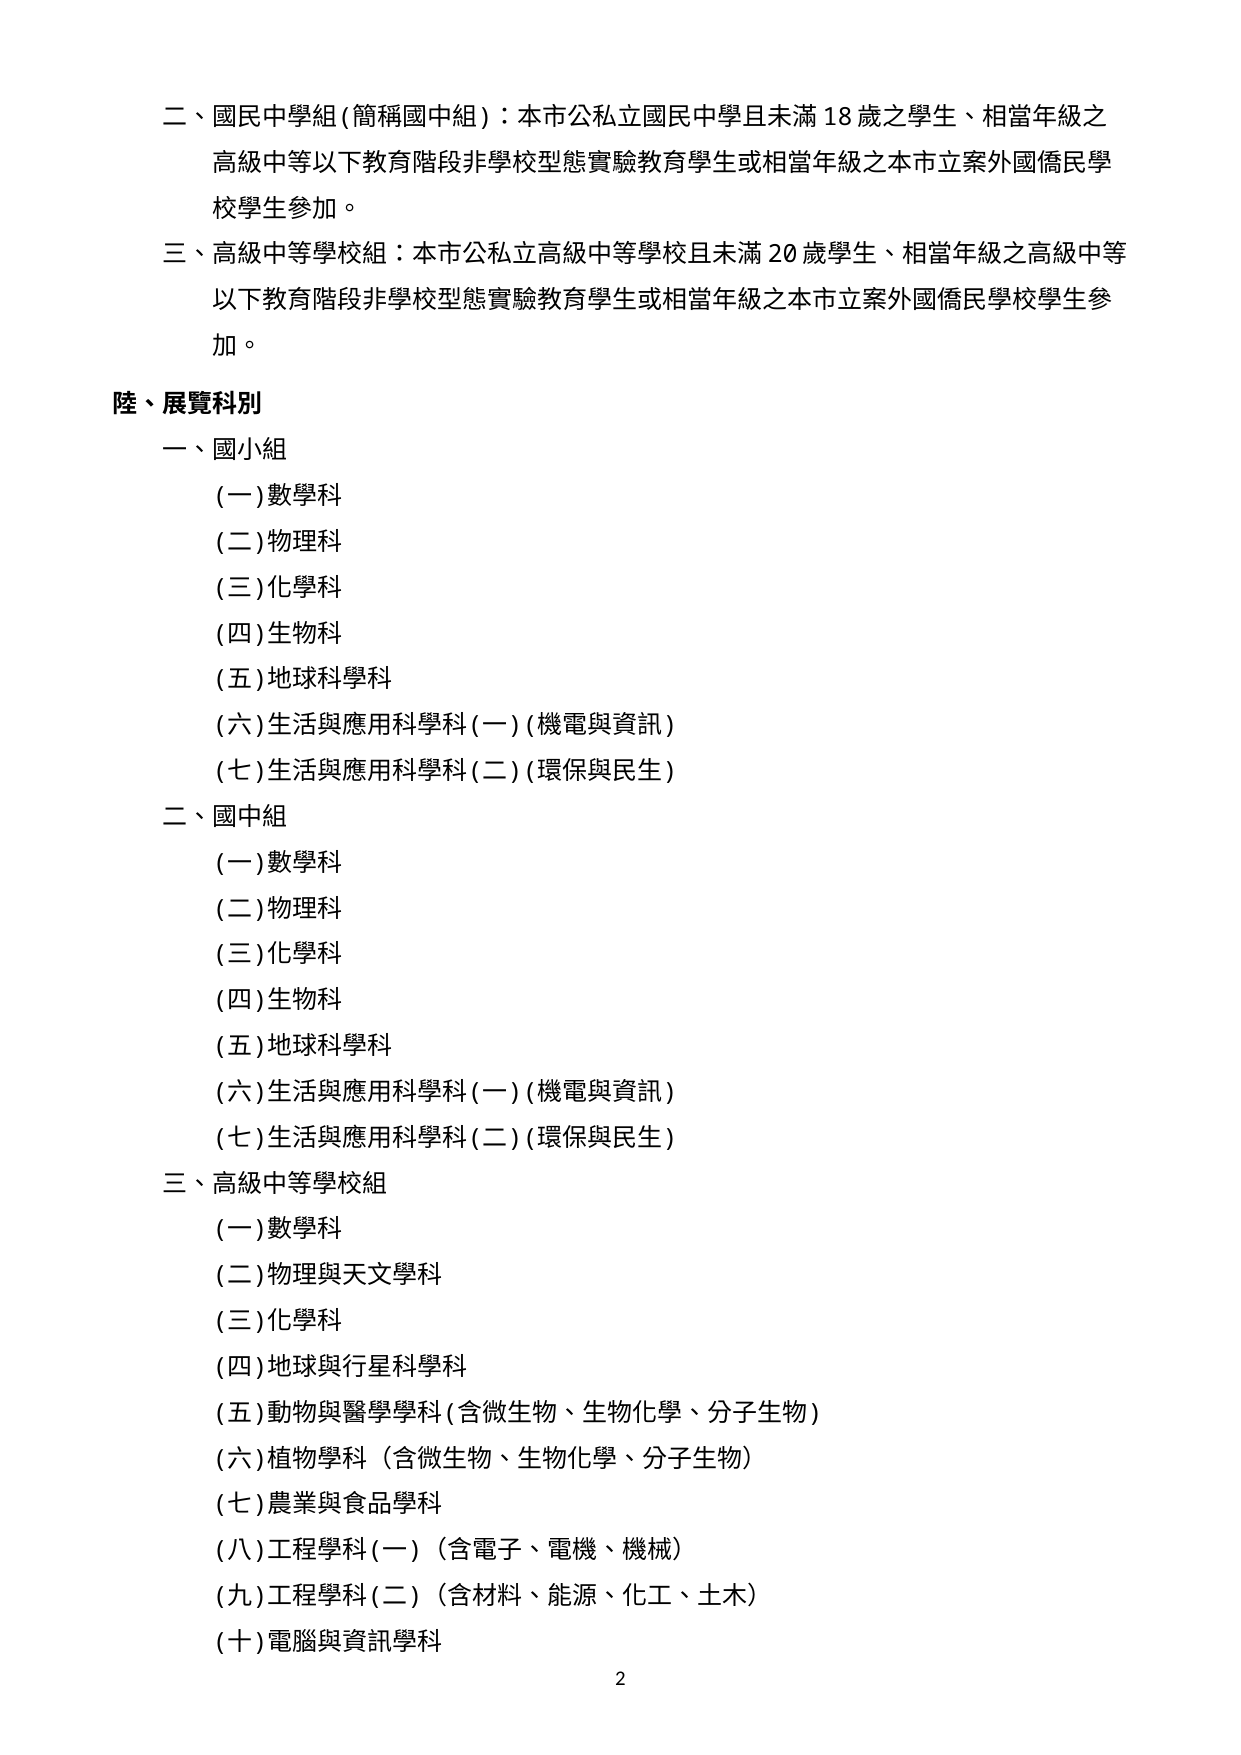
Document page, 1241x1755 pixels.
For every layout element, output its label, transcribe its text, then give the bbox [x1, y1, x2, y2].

text (五)地球科學科 [212, 651, 1128, 697]
text (三)化學科 [212, 1293, 1128, 1339]
text (一)數學科 [212, 834, 1128, 880]
text (七)生活與應用科學科(二)(環保與民生) [212, 743, 1128, 789]
text (六)生活與應用科學科(一)(機電與資訊) [212, 697, 1128, 743]
text (一)數學科 [212, 468, 1128, 514]
text (四)地球與行星科學科 [212, 1339, 1128, 1384]
text (一)數學科 [212, 1201, 1128, 1247]
text (二)物理科 [212, 880, 1128, 926]
text (九)工程學科(二)（含材料、能源、化工、土木） [212, 1568, 1128, 1614]
text (十)電腦與資訊學科 [212, 1614, 1128, 1659]
text (三)化學科 [212, 926, 1128, 972]
text (六)生活與應用科學科(一)(機電與資訊) [212, 1064, 1128, 1109]
text (三)化學科 [212, 559, 1128, 605]
text (四)生物科 [212, 605, 1128, 651]
text (五)地球科學科 [212, 1018, 1128, 1064]
text (二)物理科 [212, 514, 1128, 559]
text 二、國民中學組(簡稱國中組)：本市公私立國民中學且未滿18歲之學生、相當年級之高級中等以下教育階段非學校型態實驗教育學生或相當年級之本市立案外國僑民學校學生參加。 [162, 89, 1128, 226]
text (二)物理與天文學科 [212, 1247, 1128, 1293]
text (五)動物與醫學學科(含微生物、生物化學、分子生物) [212, 1384, 1128, 1430]
text (七)農業與食品學科 [212, 1476, 1128, 1522]
text 三、高級中等學校組：本市公私立高級中等學校且未滿20歲學生、相當年級之高級中等以下教育階段非學校型態實驗教育學生或相當年級之本市立案外國僑民學校學生參加。 [162, 226, 1128, 364]
text 二、國中組 [162, 789, 1128, 834]
list 展覽科別 [112, 376, 1128, 422]
text 三、高級中等學校組 [162, 1155, 1128, 1201]
text (六)植物學科（含微生物、生物化學、分子生物） [212, 1430, 1128, 1476]
text 一、國小組 [162, 422, 1128, 468]
text (八)工程學科(一)（含電子、電機、機械） [212, 1522, 1128, 1568]
text (七)生活與應用科學科(二)(環保與民生) [212, 1109, 1128, 1155]
text (四)生物科 [212, 972, 1128, 1018]
